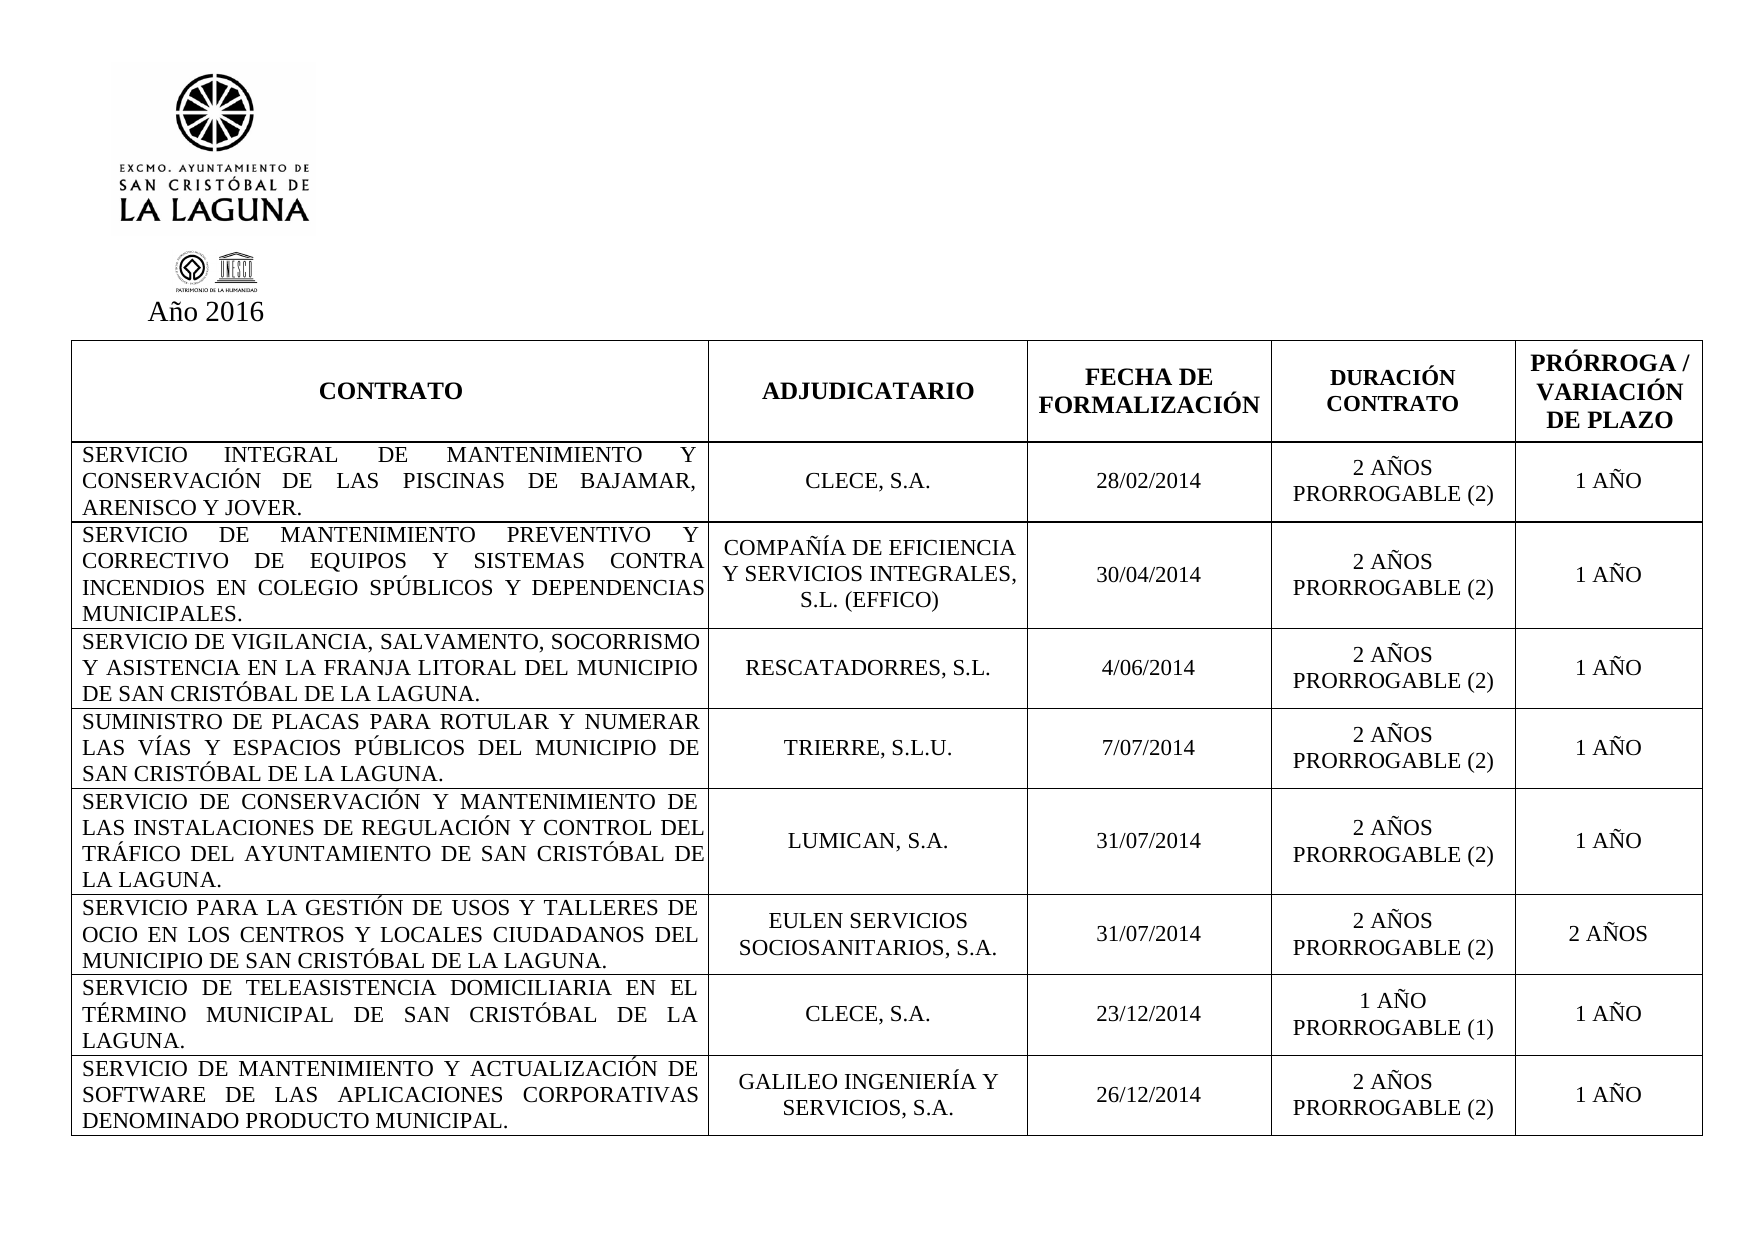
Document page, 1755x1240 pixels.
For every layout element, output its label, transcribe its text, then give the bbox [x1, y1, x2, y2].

table_cell 2 AÑOS PRORROGABLE (2) [1272, 709, 1515, 788]
table_cell SERVICIO DE CONSERVACIÓN Y MANTENIMIENTO DE LAS INSTALACIONES DE REGULACIÓN Y CONTROL DEL TRÁFICO DEL AYUNTAMIENTO DE SAN CRISTÓBAL DE LA LAGUNA. [72, 789, 708, 894]
table_cell 31/07/2014 [1028, 895, 1271, 974]
table_cell CLECE, S.A. [709, 975, 1027, 1055]
table_cell 2 AÑOS PRORROGABLE (2) [1272, 443, 1515, 521]
table_cell SERVICIO PARA LA GESTIÓN DE USOS Y TALLERES DE OCIO EN LOS CENTROS Y LOCALES CIUDADANOS DEL MUNICIPIO DE SAN CRISTÓBAL DE LA LAGUNA. [72, 895, 708, 974]
table_cell SERVICIO DE MANTENIMIENTO PREVENTIVO Y CORRECTIVO DE EQUIPOS Y SISTEMAS CONTRA INCENDIOS EN COLEGIO SPÚBLICOS Y DEPENDENCIAS MUNICIPALES. [72, 523, 708, 628]
table_cell EULEN SERVICIOS SOCIOSANITARIOS, S.A. [709, 895, 1027, 974]
table_cell 2 AÑOS PRORROGABLE (2) [1272, 895, 1515, 974]
table_cell 26/12/2014 [1028, 1056, 1271, 1135]
table_cell 2 AÑOS PRORROGABLE (2) [1272, 1056, 1515, 1135]
table_cell 23/12/2014 [1028, 975, 1271, 1055]
table_cell 1 AÑO [1516, 523, 1702, 628]
table_cell RESCATADORRES, S.L. [709, 629, 1027, 708]
table_cell 1 AÑO [1516, 789, 1702, 894]
table_cell CLECE, S.A. [709, 443, 1027, 521]
table_cell 2 AÑOS PRORROGABLE (2) [1272, 629, 1515, 708]
table_cell 2 AÑOS PRORROGABLE (2) [1272, 789, 1515, 894]
table_cell GALILEO INGENIERÍA Y SERVICIOS, S.A. [709, 1056, 1027, 1135]
table_header ADJUDICATARIO [709, 341, 1027, 441]
table_cell 1 AÑO [1516, 975, 1702, 1055]
table_header DURACIÓN CONTRATO [1272, 341, 1515, 441]
table_cell 1 AÑO PRORROGABLE (1) [1272, 975, 1515, 1055]
table_cell 7/07/2014 [1028, 709, 1271, 788]
table_cell 31/07/2014 [1028, 789, 1271, 894]
table_cell COMPAÑÍA DE EFICIENCIA Y SERVICIOS INTEGRALES, S.L. (EFFICO) [709, 523, 1027, 628]
table_cell 30/04/2014 [1028, 523, 1271, 628]
table_cell SERVICIO DE TELEASISTENCIA DOMICILIARIA EN EL TÉRMINO MUNICIPAL DE SAN CRISTÓBAL DE LA LAGUNA. [72, 975, 708, 1055]
table_cell 1 AÑO [1516, 709, 1702, 788]
table_cell SUMINISTRO DE PLACAS PARA ROTULAR Y NUMERAR LAS VÍAS Y ESPACIOS PÚBLICOS DEL MUNICIPIO DE SAN CRISTÓBAL DE LA LAGUNA. [72, 709, 708, 788]
table_cell 1 AÑO [1516, 1056, 1702, 1135]
text Año 2016 [147, 294, 1719, 328]
table_cell LUMICAN, S.A. [709, 789, 1027, 894]
table_cell 2 AÑOS PRORROGABLE (2) [1272, 523, 1515, 628]
table_cell 2 AÑOS [1516, 895, 1702, 974]
table_cell 28/02/2014 [1028, 443, 1271, 521]
table_header PRÓRROGA / VARIACIÓN DE PLAZO [1516, 341, 1702, 441]
table_cell 1 AÑO [1516, 443, 1702, 521]
table_cell TRIERRE, S.L.U. [709, 709, 1027, 788]
table_cell 1 AÑO [1516, 629, 1702, 708]
table_header FECHA DE FORMALIZACIÓN [1028, 341, 1271, 441]
table_header CONTRATO [72, 341, 708, 441]
table_cell 4/06/2014 [1028, 629, 1271, 708]
table_cell SERVICIO DE MANTENIMIENTO Y ACTUALIZACIÓN DE SOFTWARE DE LAS APLICACIONES CORPORATIVAS DENOMINADO PRODUCTO MUNICIPAL. [72, 1056, 708, 1135]
table_cell SERVICIO INTEGRAL DE MANTENIMIENTO Y CONSERVACIÓN DE LAS PISCINAS DE BAJAMAR, ARENISCO Y JOVER. [72, 443, 708, 521]
table_cell SERVICIO DE VIGILANCIA, SALVAMENTO, SOCORRISMO Y ASISTENCIA EN LA FRANJA LITORAL DEL MUNICIPIO DE SAN CRISTÓBAL DE LA LAGUNA. [72, 629, 708, 708]
